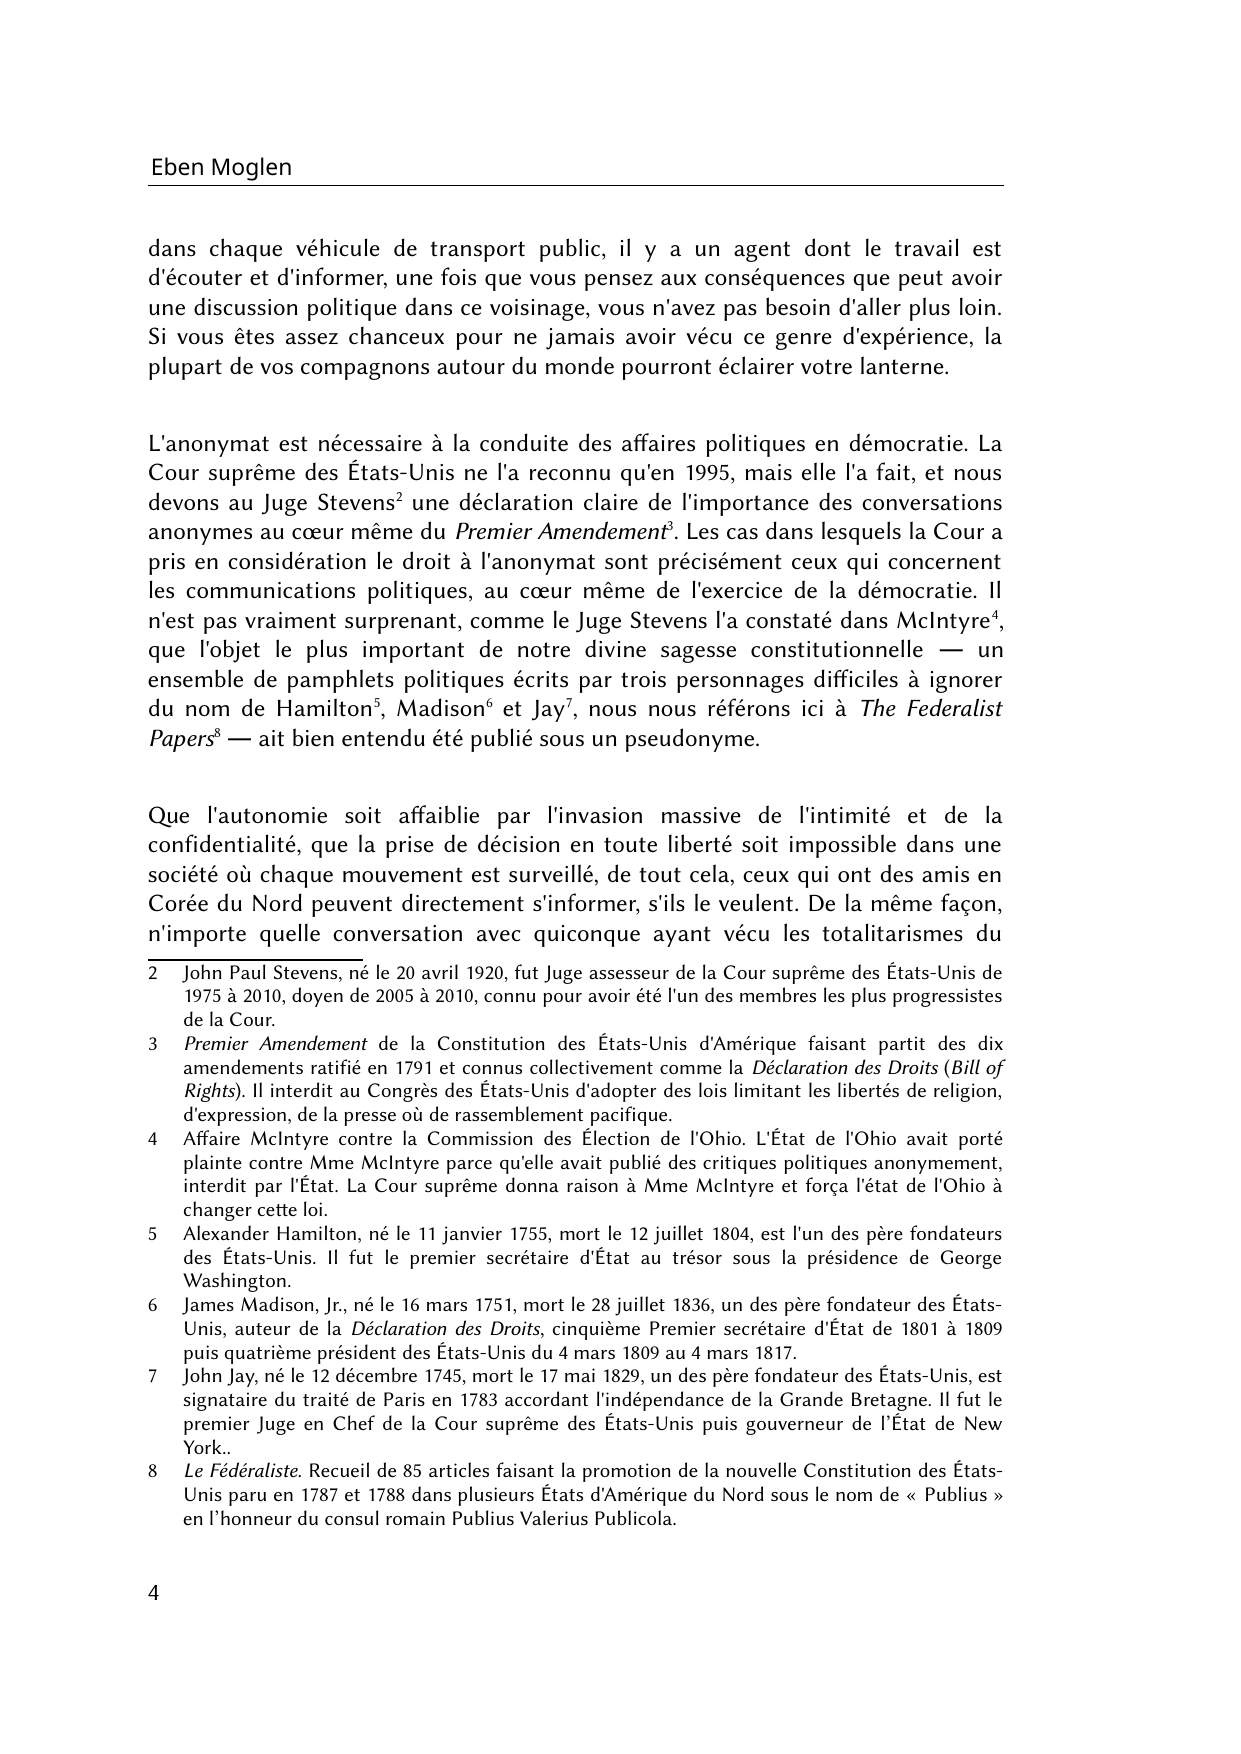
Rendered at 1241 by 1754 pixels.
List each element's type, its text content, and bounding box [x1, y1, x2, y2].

text dans chaque véhicule de transport public, il y a un agent dont le travail est d'écouter et d'informer, une fois que vous pensez aux conséquences que peut avoir une discussion politique dans ce voisinage, vous n'avez pas besoin d'aller plus loin. Si vous êtes assez chanceux pour ne jamais avoir vécu ce genre d'expérience, la plupart de vos compagnons autour du monde pourront éclairer votre lanterne. [148, 233, 1004, 380]
text John Paul Stevens, né le 20 avril 1920, fut Juge assesseur de la Cour suprême des États-Unis de 1975 à 2010, doyen de 2005 à 2010, connu pour avoir été l'un des membres les plus progressistes de la Cour. [148, 961, 1004, 1032]
text Affaire McIntyre contre la Commission des Élection de l'Ohio. L'État de l'Ohio avait porté plainte contre Mme McIntyre parce qu'elle avait publié des critiques politiques anonymement, interdit par l'État. La Cour suprême donna raison à Mme McIntyre et força l'état de l'Ohio à changer cette loi. [148, 1127, 1004, 1222]
text Premier Amendement de la Constitution des États-Unis d'Amérique faisant partit des dix amendements ratifié en 1791 et connus collectivement comme la Déclaration des Droits (Bill of Rights). Il interdit au Congrès des États-Unis d'adopter des lois limitant les libertés de religion, d'expression, de la presse où de rassemblement pacifique. [148, 1032, 1004, 1127]
text James Madison, Jr., né le 16 mars 1751, mort le 28 juillet 1836, un des père fondateur des États-Unis, auteur de la Déclaration des Droits, cinquième Premier secrétaire d'État de 1801 à 1809 puis quatrième président des États-Unis du 4 mars 1809 au 4 mars 1817. [148, 1293, 1004, 1364]
text Le Fédéraliste. Recueil de 85 articles faisant la promotion de la nouvelle Constitution des États-Unis paru en 1787 et 1788 dans plusieurs États d'Amérique du Nord sous le nom de « Publius » en l’honneur du consul romain Publius Valerius Publicola. [148, 1459, 1004, 1531]
text Alexander Hamilton, né le 11 janvier 1755, mort le 12 juillet 1804, est l'un des père fondateurs des États-Unis. Il fut le premier secrétaire d'État au trésor sous la présidence de George Washington. [148, 1222, 1004, 1293]
text John Jay, né le 12 décembre 1745, mort le 17 mai 1829, un des père fondateur des États-Unis, est signataire du traité de Paris en 1783 accordant l'indépendance de la Grande Bretagne. Il fut le premier Juge en Chef de la Cour suprême des États-Unis puis gouverneur de l’État de New York.. [148, 1364, 1004, 1459]
text Que l'autonomie soit affaiblie par l'invasion massive de l'intimité et de la confidentialité, que la prise de décision en toute liberté soit impossible dans une société où chaque mouvement est surveillé, de tout cela, ceux qui ont des amis en Corée du Nord peuvent directement s'informer, s'ils le veulent. De la même façon, n'importe quelle conversation avec quiconque ayant vécu les totalitarismes du [148, 800, 1004, 947]
text L'anonymat est nécessaire à la conduite des affaires politiques en démocratie. La Cour suprême des États-Unis ne l'a reconnu qu'en 1995, mais elle l'a fait, et nous devons au Juge Stevens une déclaration claire de l'importance des conversations anonymes au cœur même du Premier Amendement. Les cas dans lesquels la Cour a pris en considération le droit à l'anonymat sont précisément ceux qui concernent les communications politiques, au cœur même de l'exercice de la démocratie. Il n'est pas vraiment surprenant, comme le Juge Stevens l'a constaté dans McIntyre, que l'objet le plus important de notre divine sagesse constitutionnelle — un ensemble de pamphlets politiques écrits par trois personnages difficiles à ignorer du nom de Hamilton, Madison et Jay, nous nous référons ici à The Federalist Papers — ait bien entendu été publié sous un pseudonyme. [148, 428, 1004, 752]
